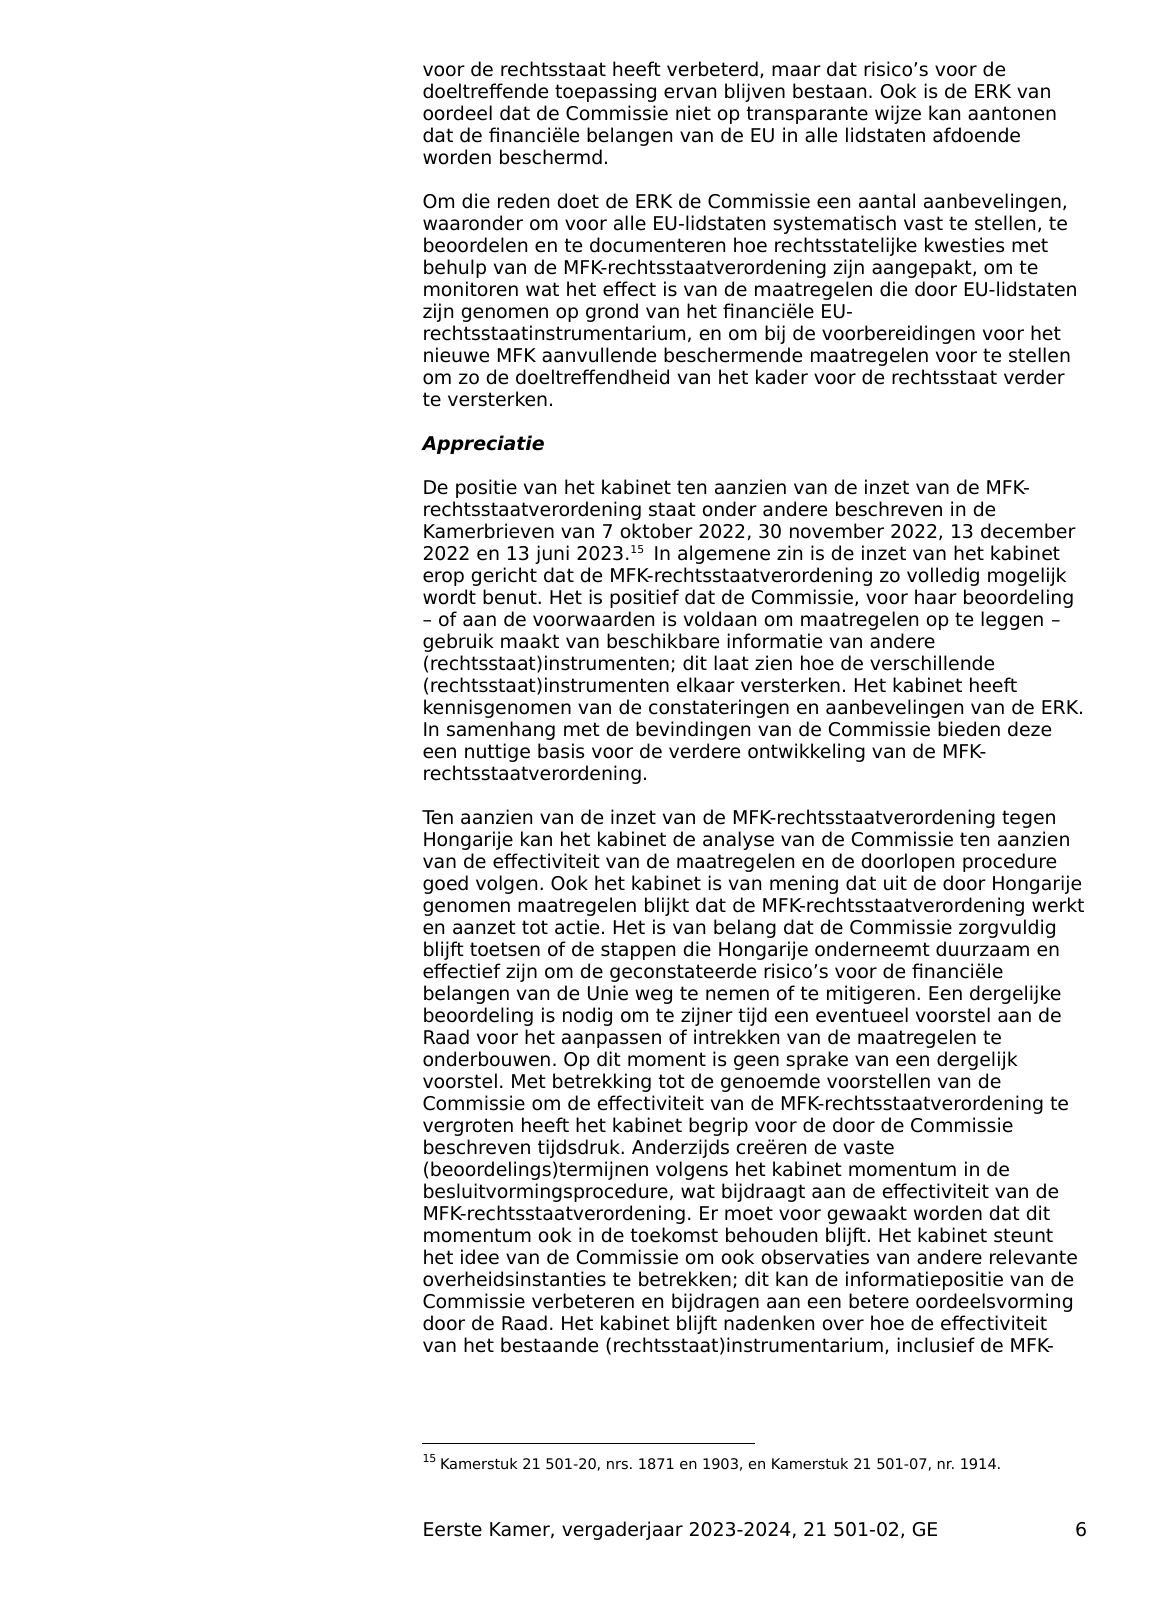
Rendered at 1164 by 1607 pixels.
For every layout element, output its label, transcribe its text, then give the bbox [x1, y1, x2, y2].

text voor de rechtsstaat heeft verbeterd, maar dat risico’s voor de doeltreffende toepassing ervan blijven bestaan. Ook is de ERK van oordeel dat de Commissie niet op transparante wijze kan aantonen dat de financiële belangen van de EU in alle lidstaten afdoende worden beschermd. [422, 59, 1087, 169]
text Ten aanzien van de inzet van de MFK-rechtsstaatverordening tegen Hongarije kan het kabinet de analyse van de Commissie ten aanzien van de effectiviteit van de maatregelen en de doorlopen procedure goed volgen. Ook het kabinet is van mening dat uit de door Hongarije genomen maatregelen blijkt dat de MFK-rechtsstaatverordening werkt en aanzet tot actie. Het is van belang dat de Commissie zorgvuldig blijft toetsen of de stappen die Hongarije onderneemt duurzaam en effectief zijn om de geconstateerde risico’s voor de financiële belangen van de Unie weg te nemen of te mitigeren. Een dergelijke beoordeling is nodig om te zijner tijd een eventueel voorstel aan de Raad voor het aanpassen of intrekken van de maatregelen te onderbouwen. Op dit moment is geen sprake van een dergelijk voorstel. Met betrekking tot de genoemde voorstellen van de Commissie om de effectiviteit van de MFK-rechtsstaatverordening te vergroten heeft het kabinet begrip voor de door de Commissie beschreven tijdsdruk. Anderzijds creëren de vaste (beoordelings)termijnen volgens het kabinet momentum in de besluitvormingsprocedure, wat bijdraagt aan de effectiviteit van de MFK-rechtsstaatverordening. Er moet voor gewaakt worden dat dit momentum ook in de toekomst behouden blijft. Het kabinet steunt het idee van de Commissie om ook observaties van andere relevante overheidsinstanties te betrekken; dit kan de informatiepositie van de Commissie verbeteren en bijdragen aan een betere oordeelsvorming door de Raad. Het kabinet blijft nadenken over hoe de effectiviteit van het bestaande (rechtsstaat)instrumentarium, inclusief de MFK- [422, 807, 1087, 1357]
text Om die reden doet de ERK de Commissie een aantal aanbevelingen, waaronder om voor alle EU-lidstaten systematisch vast te stellen, te beoordelen en te documenteren hoe rechtsstatelijke kwesties met behulp van de MFK-rechtsstaatverordening zijn aangepakt, om te monitoren wat het effect is van de maatregelen die door EU-lidstaten zijn genomen op grond van het financiële EU-rechtsstaatinstrumentarium, en om bij de voorbereidingen voor het nieuwe MFK aanvullende beschermende maatregelen voor te stellen om zo de doeltreffendheid van het kader voor de rechtsstaat verder te versterken. [422, 191, 1087, 411]
text Kamerstuk 21 501-20, nrs. 1871 en 1903, en Kamerstuk 21 501-07, nr. 1914. [422, 1452, 1087, 1474]
text De positie van het kabinet ten aanzien van de inzet van de MFK-rechtsstaatverordening staat onder andere beschreven in de Kamerbrieven van 7 oktober 2022, 30 november 2022, 13 december 2022 en 13 juni 2023. In algemene zin is de inzet van het kabinet erop gericht dat de MFK-rechtsstaatverordening zo volledig mogelijk wordt benut. Het is positief dat de Commissie, voor haar beoordeling – of aan de voorwaarden is voldaan om maatregelen op te leggen – gebruik maakt van beschikbare informatie van andere (rechtsstaat)instrumenten; dit laat zien hoe de verschillende (rechtsstaat)instrumenten elkaar versterken. Het kabinet heeft kennisgenomen van de constateringen en aanbevelingen van de ERK. In samenhang met de bevindingen van de Commissie bieden deze een nuttige basis voor de verdere ontwikkeling van de MFK-rechtsstaatverordening. [422, 477, 1087, 785]
subtitle Appreciatie [422, 433, 1087, 455]
